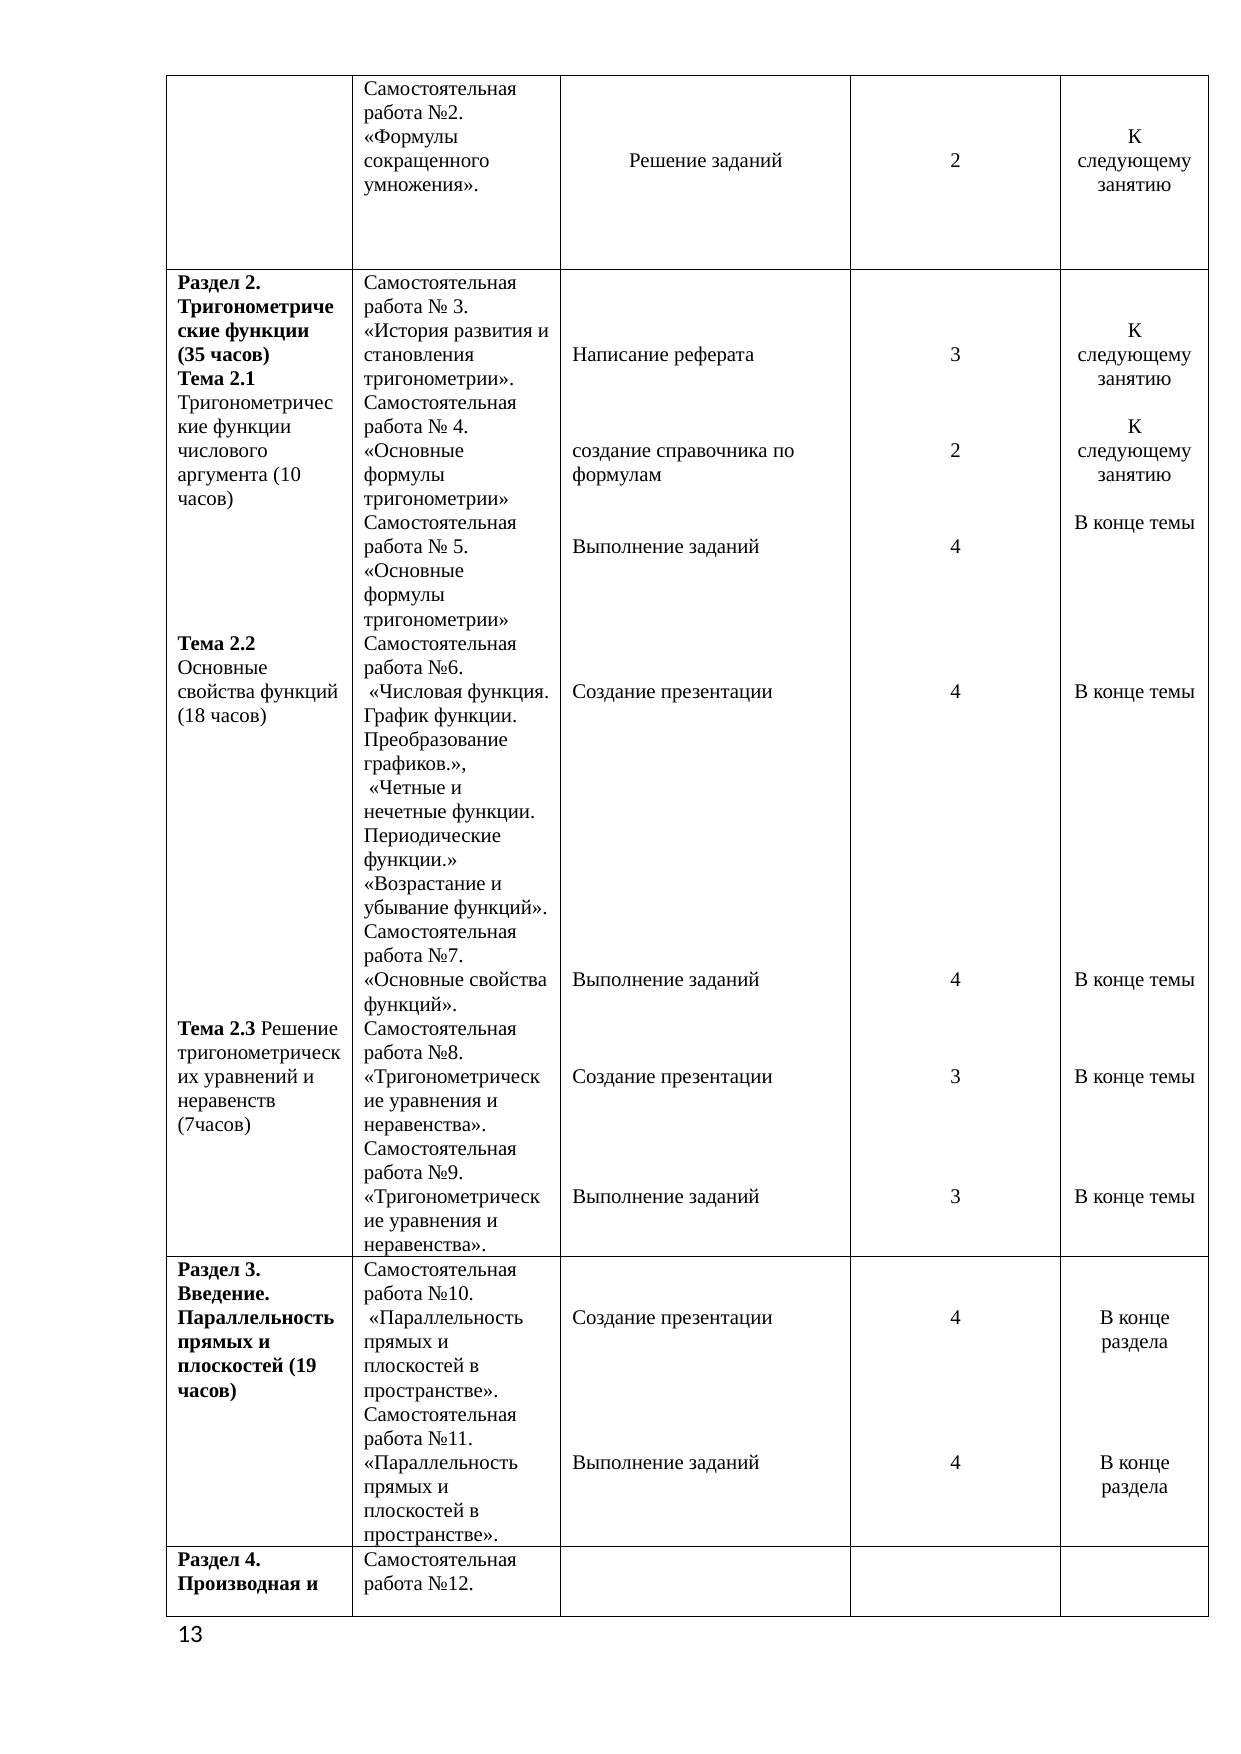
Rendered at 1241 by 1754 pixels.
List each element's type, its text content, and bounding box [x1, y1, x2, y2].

table_cell Раздел 3. Введение. Параллельность прямых и плоскостей (19 часов) [167, 1257, 352, 1546]
table_cell 4 4 [851, 1257, 1060, 1546]
table_cell 3 2 4 4 4 3 3 [851, 270, 1060, 1256]
table_cell Самостоятельная работа №10. «Параллельность прямых и плоскостей в пространстве». Самостоятельная работа №11. «Параллельность прямых и плоскостей в пространстве». [353, 1257, 560, 1546]
table_cell Раздел 2. Тригонометрические функции (35 часов) Тема 2.1 Тригонометрические функции числового аргумента (10 часов) Тема 2.2 Основные свойства функций (18 часов) Тема 2.3 Решение тригонометрических уравнений и неравенств (7часов) [167, 270, 352, 1256]
table_cell [167, 76, 352, 268]
table_cell 2 [851, 76, 1060, 268]
table_cell Создание презентации Выполнение заданий [561, 1257, 850, 1546]
table_cell Самостоятельная работа № 3. «История развития и становления тригонометрии». Самостоятельная работа № 4. «Основные формулы тригонометрии» Самостоятельная работа № 5. «Основные формулы тригонометрии» Самостоятельная работа №6. «Числовая функция. График функции. Преобразование графиков.», «Четные и нечетные функции. Периодические функции.» «Возрастание и убывание функций». Самостоятельная работа №7. «Основные свойства функций». Самостоятельная работа №8. «Тригонометрические уравнения и неравенства». Самостоятельная работа №9. «Тригонометрические уравнения и неравенства». [353, 270, 560, 1256]
table_cell Раздел 4. Производная и [167, 1547, 352, 1616]
table_cell Самостоятельная работа №12. [353, 1547, 560, 1616]
table_cell [851, 1547, 1060, 1616]
table_cell К следующему занятию К следующему занятию В конце темы В конце темы В конце темы В конце темы В конце темы [1061, 270, 1208, 1256]
table_cell Написание реферата создание справочника по формулам Выполнение заданий Создание презентации Выполнение заданий Создание презентации Выполнение заданий [561, 270, 850, 1256]
table_cell К следующему занятию [1061, 76, 1208, 268]
table_cell Самостоятельная работа №2. «Формулы сокращенного умножения». [353, 76, 560, 268]
table_cell В конце раздела В конце раздела [1061, 1257, 1208, 1546]
table_cell [561, 1547, 850, 1616]
table_cell Решение заданий [561, 76, 850, 268]
table_cell [1061, 1547, 1208, 1616]
